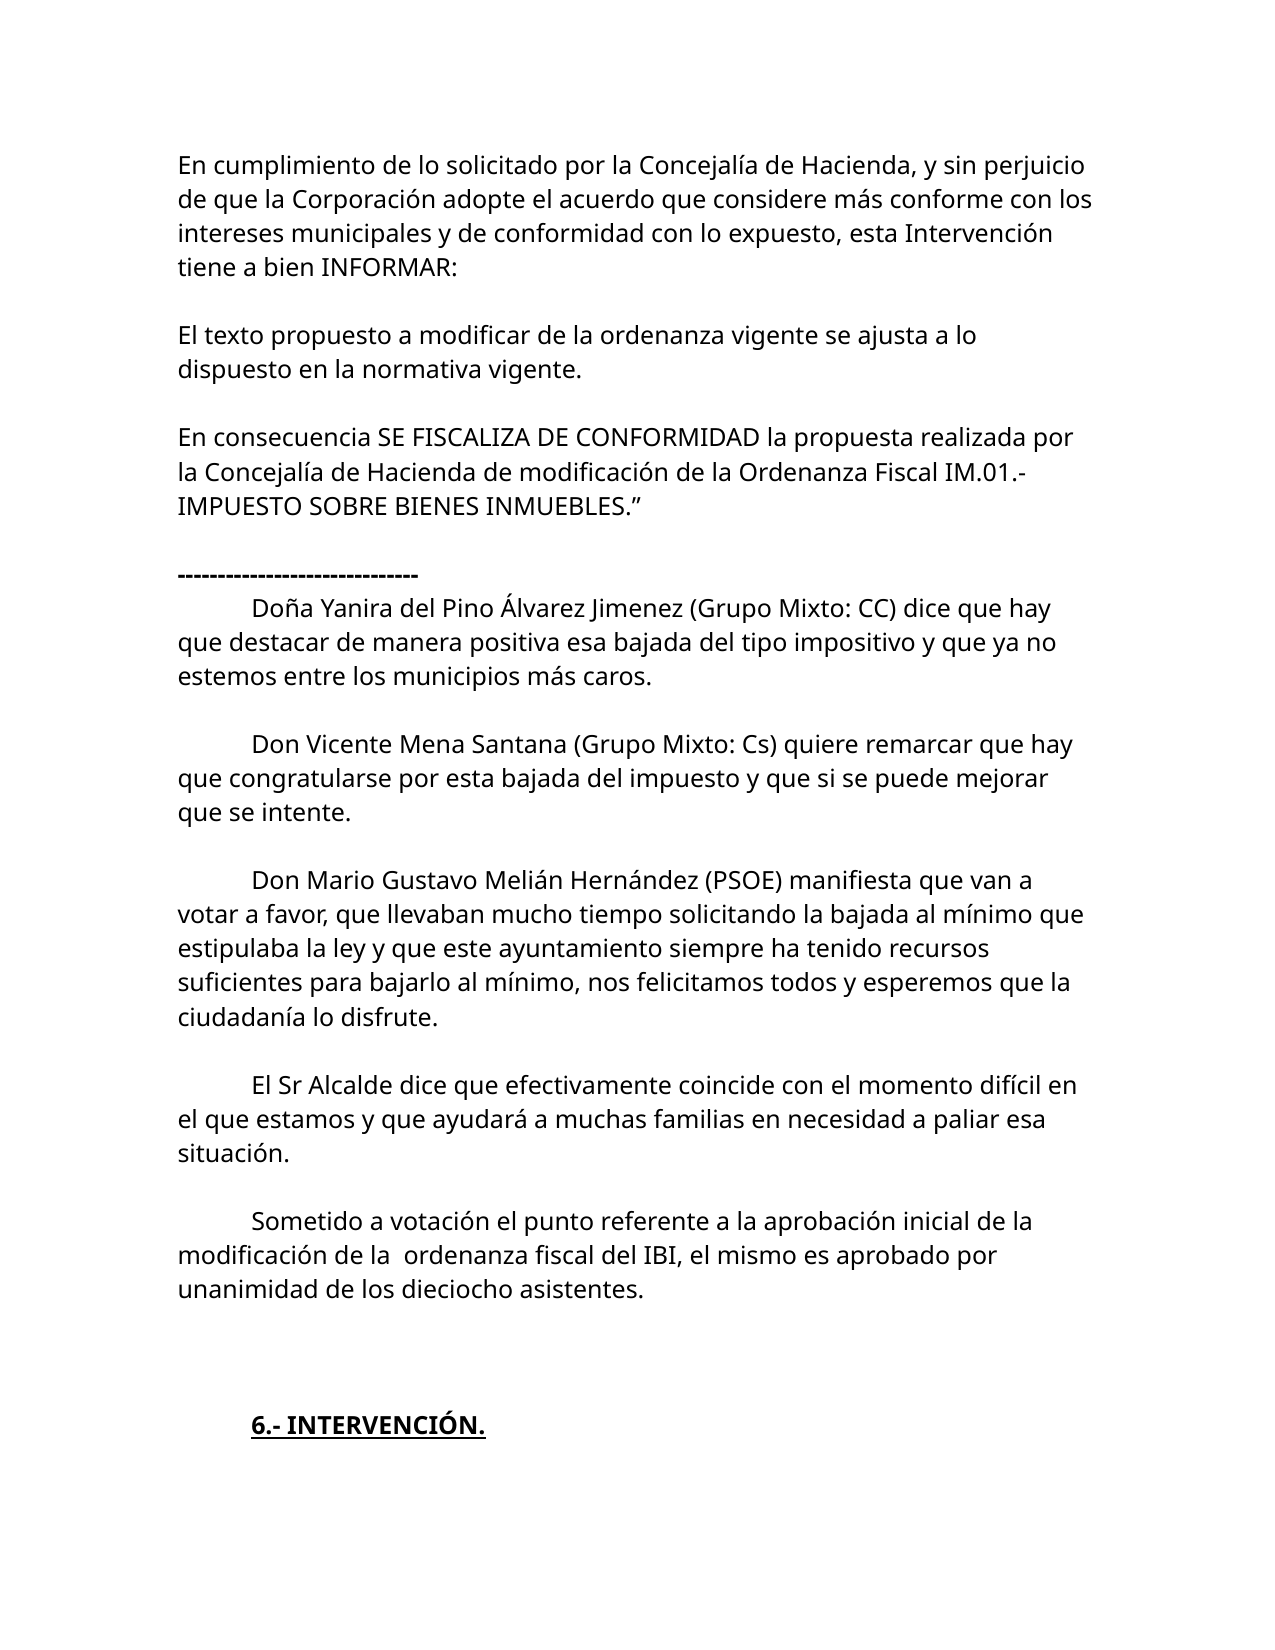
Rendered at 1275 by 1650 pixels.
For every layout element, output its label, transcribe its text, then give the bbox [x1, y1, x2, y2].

text Don Vicente Mena Santana (Grupo Mixto: Cs) quiere remarcar que hay que congratularse por esta bajada del impuesto y que si se puede mejorar que se intente. [177, 727, 1098, 829]
text Sometido a votación el punto referente a la aprobación inicial de la modificación de la ordenanza fiscal del IBI, el mismo es aprobado por unanimidad de los dieciocho asistentes. [177, 1203, 1098, 1306]
text Doña Yanira del Pino Álvarez Jimenez (Grupo Mixto: CC) dice que hay que destacar de manera positiva esa bajada del tipo impositivo y que ya no estemos entre los municipios más caros. [177, 590, 1098, 693]
text El Sr Alcalde dice que efectivamente coincide con el momento difícil en el que estamos y que ayudará a muchas familias en necesidad a paliar esa situación. [177, 1067, 1098, 1169]
text Don Mario Gustavo Melián Hernández (PSOE) manifiesta que van a votar a favor, que llevaban mucho tiempo solicitando la bajada al mínimo que estipulaba la ley y que este ayuntamiento siempre ha tenido recursos suficientes para bajarlo al mínimo, nos felicitamos todos y esperemos que la ciudadanía lo disfrute. [177, 863, 1098, 1033]
text ------------------------------ [177, 556, 1098, 590]
text En consecuencia SE FISCALIZA DE CONFORMIDAD la propuesta realizada por la Concejalía de Hacienda de modificación de la Ordenanza Fiscal IM.01.- IMPUESTO SOBRE BIENES INMUEBLES.” [177, 420, 1098, 522]
text En cumplimiento de lo solicitado por la Concejalía de Hacienda, y sin perjuicio de que la Corporación adopte el acuerdo que considere más conforme con los intereses municipales y de conformidad con lo expuesto, esta Intervención tiene a bien INFORMAR: [177, 148, 1098, 284]
text El texto propuesto a modificar de la ordenanza vigente se ajusta a lo dispuesto en la normativa vigente. [177, 318, 1098, 386]
text 6.- INTERVENCIÓN. [177, 1408, 1098, 1442]
